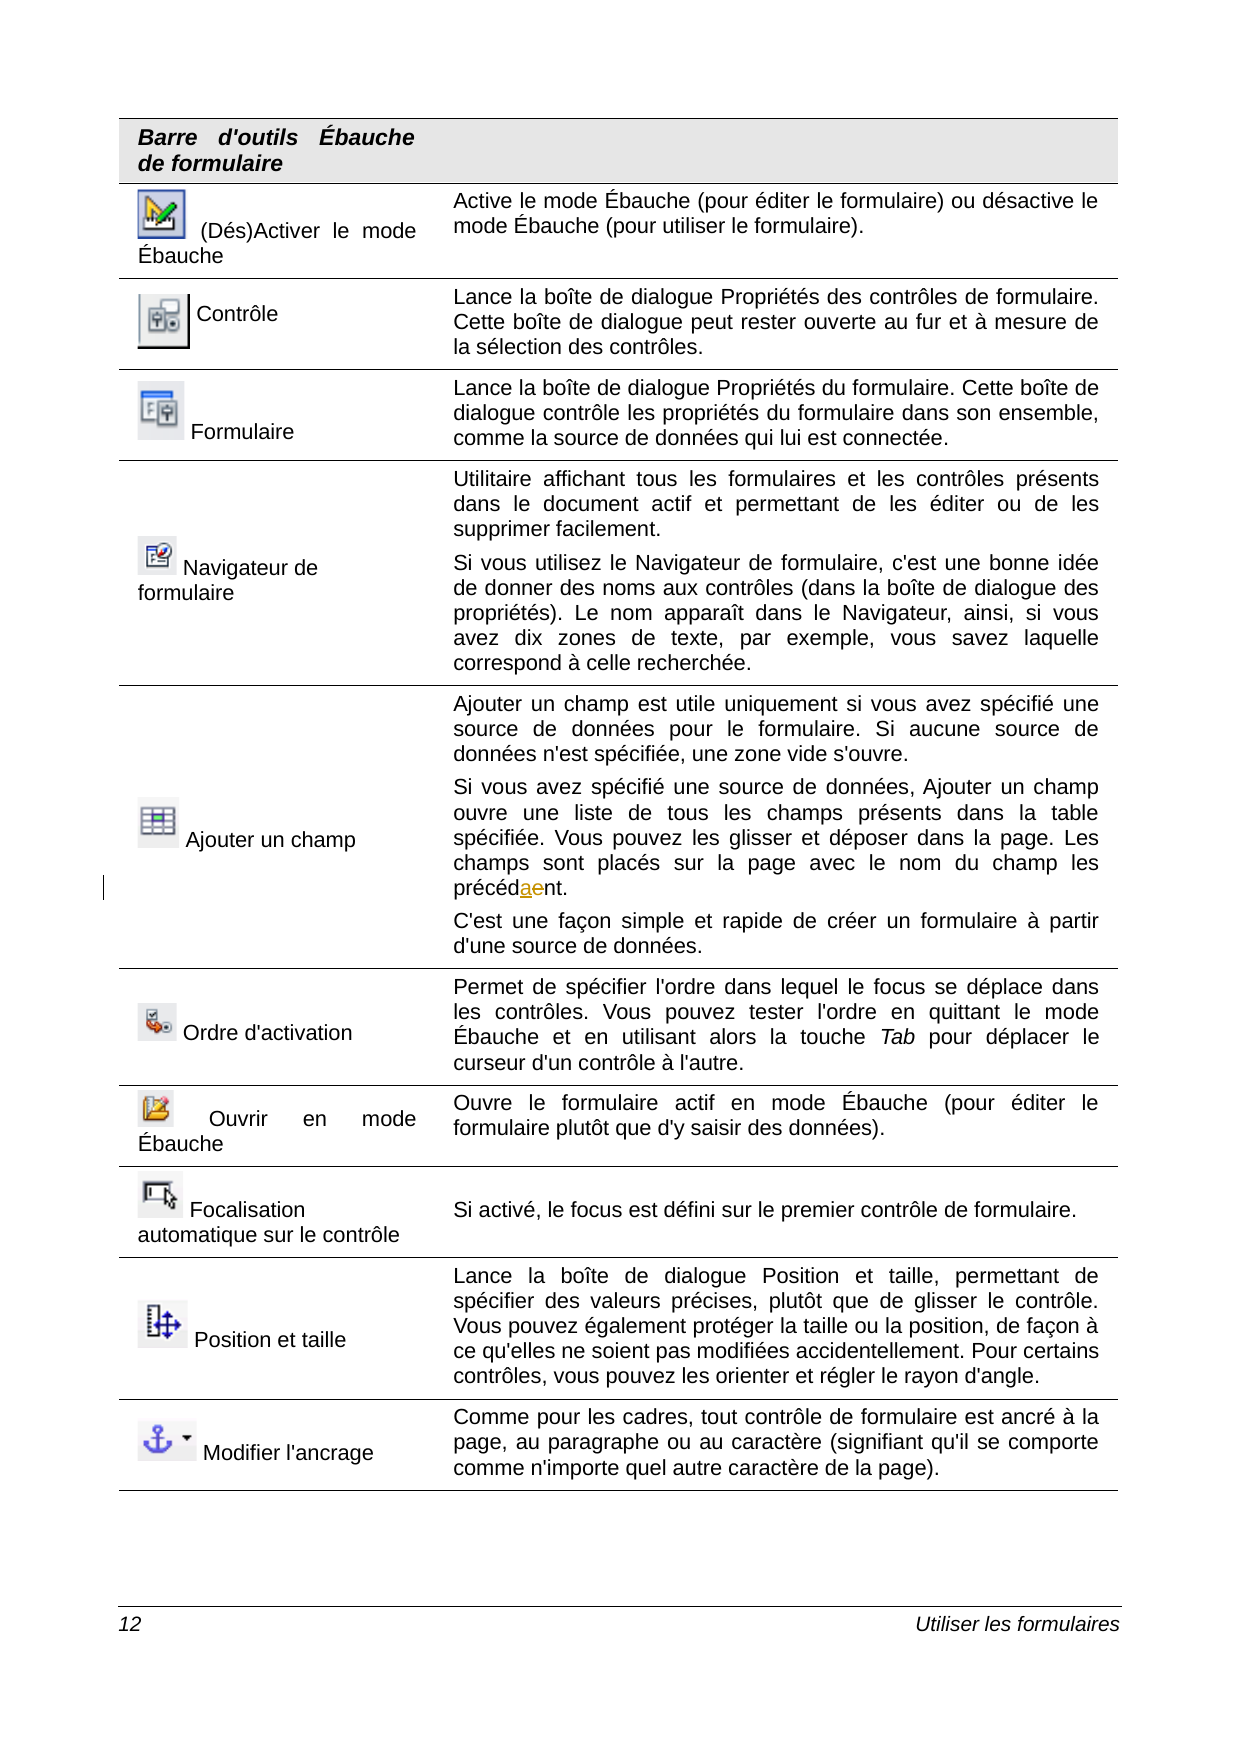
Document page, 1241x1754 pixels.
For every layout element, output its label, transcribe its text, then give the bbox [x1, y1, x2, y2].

table_cell Comme pour les cadres, tout contrôle de formulaire est ancré à la page, au paragraphe ou au caractère (signifiant qu'il se comporte comme n'importe quel autre caractère de la page). [435, 1400, 1118, 1489]
table_header Barre d'outils Ébauche de formulaire [119, 119, 435, 182]
table_cell Navigateur de formulaire [119, 461, 435, 685]
table_cell Contrôle [119, 279, 435, 369]
picture [137, 381, 185, 440]
table_cell Active le mode Ébauche (pour éditer le formulaire) ou désactive le mode Ébauche (pour utiliser le formulaire). [435, 184, 1118, 278]
picture [137, 536, 177, 575]
table_cell (Dés)Activer le mode Ébauche [119, 184, 435, 278]
table_cell Si activé, le focus est défini sur le premier contrôle de formulaire. [435, 1167, 1118, 1257]
table_cell Permet de spécifier l'ordre dans lequel le focus se déplace dans les contrôles. Vous pouvez tester l'ordre en quittant le mode Ébauche et en utilisant alors la touche Tab pour déplacer le curseur d'un contrôle à l'autre. [435, 969, 1118, 1084]
table_cell Ouvrir en mode Ébauche [119, 1086, 435, 1166]
table_cell Modifier l'ancrage [119, 1400, 435, 1489]
picture [137, 797, 180, 848]
table_cell Utilitaire affichant tous les formulaires et les contrôles présents dans le document actif et permettant de les éditer ou de les supprimer facilement. Si vous utilisez le Navigateur de formulaire, c'est une bonne idée de donner des noms aux contrôles (dans la boîte de dialogue des propriétés). Le nom apparaît dans le Navigateur, ainsi, si vous avez dix zones de texte, par exemple, vous savez laquelle correspond à celle recherchée. [435, 461, 1118, 685]
picture [137, 1003, 177, 1041]
table_header [435, 119, 1118, 182]
table_cell Ouvre le formulaire actif en mode Ébauche (pour éditer le formulaire plutôt que d'y saisir des données). [435, 1086, 1118, 1166]
table_cell Focalisation automatique sur le contrôle [119, 1167, 435, 1257]
table_cell Lance la boîte de dialogue Propriétés des contrôles de formulaire. Cette boîte de dialogue peut rester ouverte au fur et à mesure de la sélection des contrôles. [435, 279, 1118, 369]
picture [137, 1299, 188, 1348]
table_cell Ajouter un champ [119, 686, 435, 968]
picture [137, 1090, 174, 1127]
table_cell Ajouter un champ est utile uniquement si vous avez spécifié une source de données pour le formulaire. Si aucune source de données n'est spécifiée, une zone vide s'ouvre. Si vous avez spécifié une source de données, Ajouter un champ ouvre une liste de tous les champs présents dans la table spécifiée. Vous pouvez les glisser et déposer dans la page. Les champs sont placés sur la page avec le nom du champ les précédant. C'est une façon simple et rapide de créer un formulaire à partir d'une source de données. [435, 686, 1118, 968]
table_cell Formulaire [119, 370, 435, 460]
picture [137, 188, 188, 239]
table_cell Position et taille [119, 1258, 435, 1398]
picture [137, 1171, 184, 1218]
table_cell Lance la boîte de dialogue Propriétés du formulaire. Cette boîte de dialogue contrôle les propriétés du formulaire dans son ensemble, comme la source de données qui lui est connectée. [435, 370, 1118, 460]
picture [137, 294, 190, 349]
picture [137, 1418, 197, 1461]
table_cell Lance la boîte de dialogue Position et taille, permettant de spécifier des valeurs précises, plutôt que de glisser le contrôle. Vous pouvez également protéger la taille ou la position, de façon à ce qu'elles ne soient pas modifiées accidentellement. Pour certains contrôles, vous pouvez les orienter et régler le rayon d'angle. [435, 1258, 1118, 1398]
table_cell Ordre d'activation [119, 969, 435, 1084]
